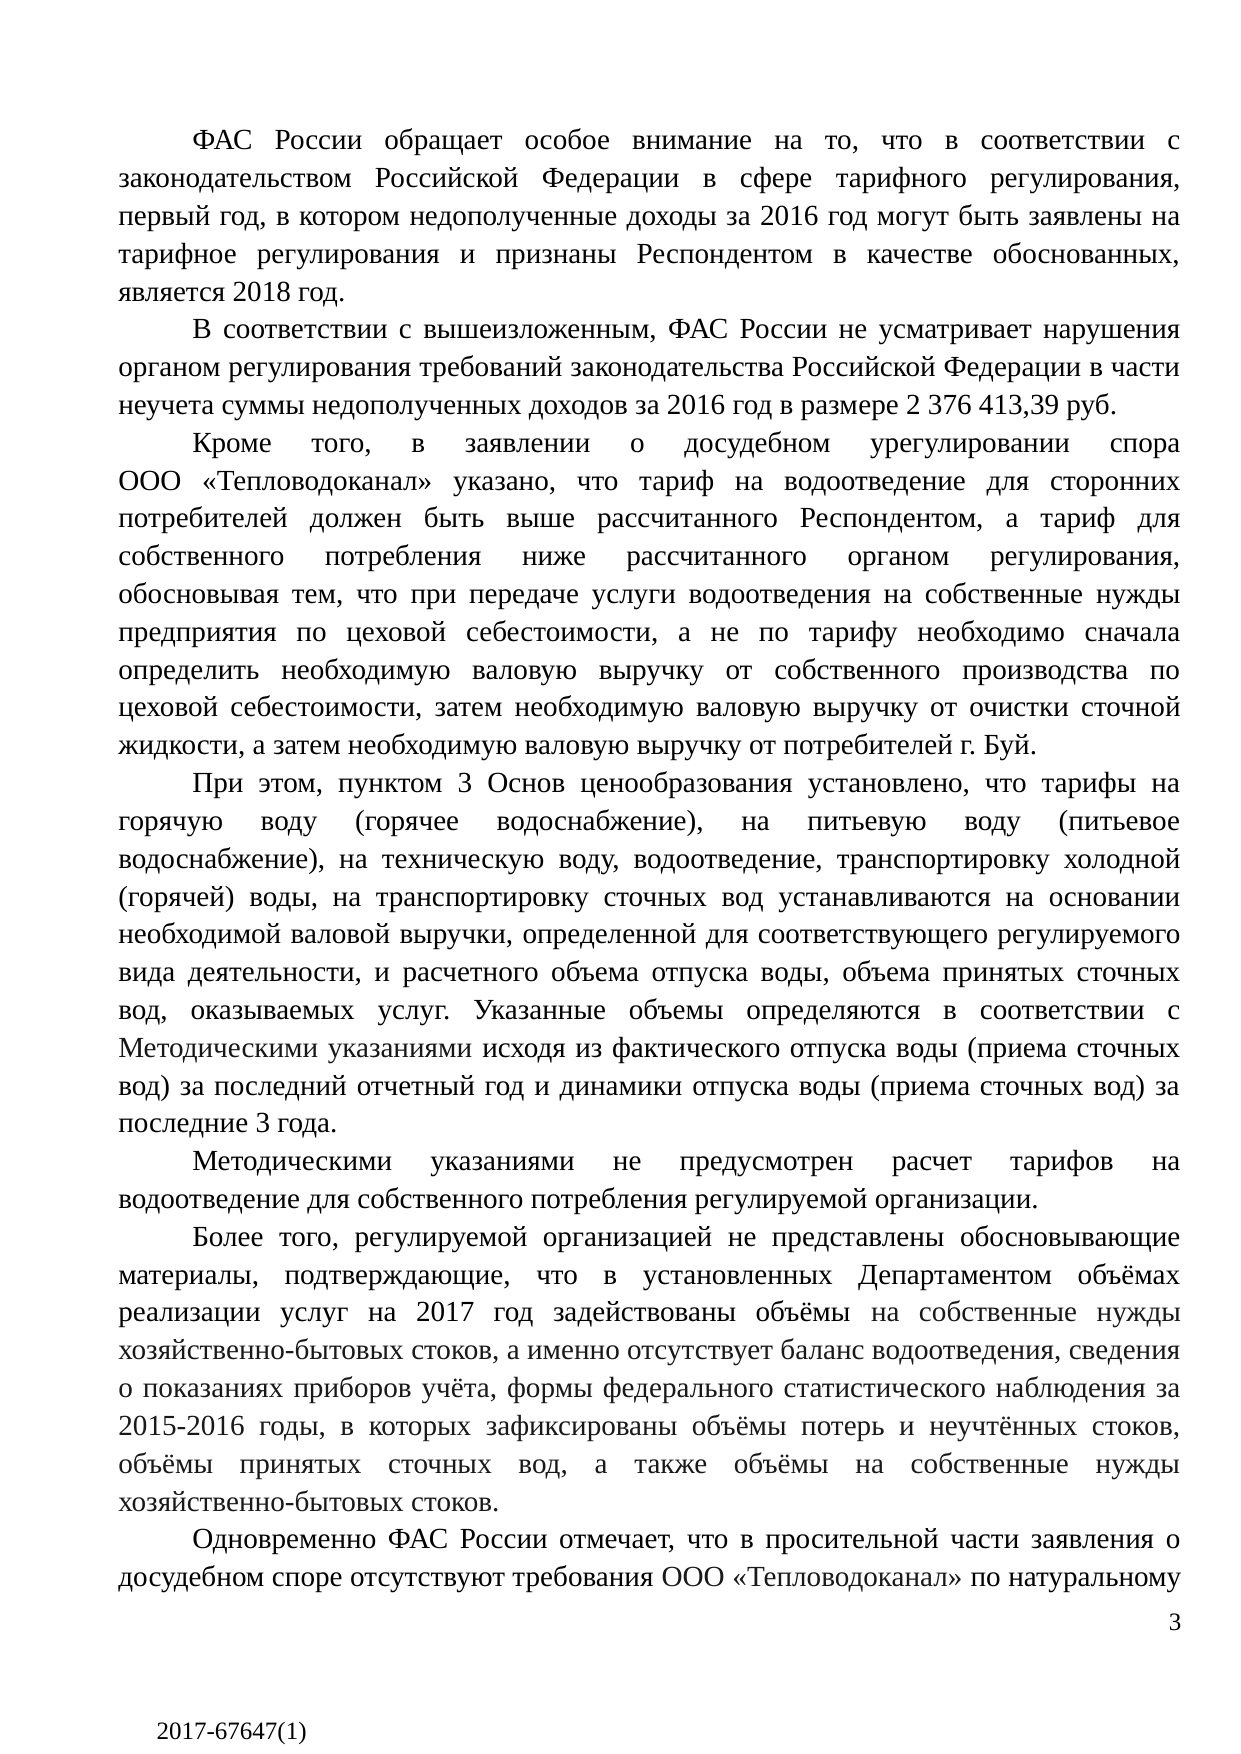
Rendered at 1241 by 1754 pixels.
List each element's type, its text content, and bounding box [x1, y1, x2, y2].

text При этом, пунктом 3 Основ ценообразования установлено, что тарифы на горячую воду (горячее водоснабжение), на питьевую воду (питьевое водоснабжение), на техническую воду, водоотведение, транспортировку холодной (горячей) воды, на транспортировку сточных вод устанавливаются на основании необходимой валовой выручки, определенной для соответствующего регулируемого вида деятельности, и расчетного объема отпуска воды, объема принятых сточных вод, оказываемых услуг. Указанные объемы определяются в соответствии с Методическими указаниями исходя из фактического отпуска воды (приема сточных вод) за последний отчетный год и динамики отпуска воды (приема сточных вод) за последние 3 года. [118, 761, 1181, 1139]
text Более того, регулируемой организацией не представлены обосновывающие материалы, подтверждающие, что в установленных Департаментом объёмах реализации услуг на 2017 год задействованы объёмы на собственные нужды хозяйственно-бытовых стоков, а именно отсутствует баланс водоотведения, сведения о показаниях приборов учёта, формы федерального статистического наблюдения за 2015-2016 годы, в которых зафиксированы объёмы потерь и неучтённых стоков, объёмы принятых сточных вод, а также объёмы на собственные нужды хозяйственно-бытовых стоков. [118, 1215, 1181, 1517]
text ФАС России обращает особое внимание на то, что в соответствии с законодательством Российской Федерации в сфере тарифного регулирования, первый год, в котором недополученные доходы за 2016 год могут быть заявлены на тарифное регулирования и признаны Респондентом в качестве обоснованных, является 2018 год. [118, 118, 1181, 307]
text Кроме того, в заявлении о досудебном урегулировании спора ООО «Тепловодоканал» указано, что тариф на водоотведение для сторонних потребителей должен быть выше рассчитанного Респондентом, а тариф для собственного потребления ниже рассчитанного органом регулирования, обосновывая тем, что при передаче услуги водоотведения на собственные нужды предприятия по цеховой себестоимости, а не по тарифу необходимо сначала определить необходимую валовую выручку от собственного производства по цеховой себестоимости, затем необходимую валовую выручку от очистки сточной жидкости, а затем необходимую валовую выручку от потребителей г. Буй. [118, 421, 1181, 761]
text Методическими указаниями не предусмотрен расчет тарифов на водоотведение для собственного потребления регулируемой организации. [118, 1139, 1181, 1215]
text Одновременно ФАС России отмечает, что в просительной части заявления о досудебном споре отсутствуют требования ООО «Тепловодоканал» по натуральному [118, 1517, 1181, 1593]
text В соответствии с вышеизложенным, ФАС России не усматривает нарушения органом регулирования требований законодательства Российской Федерации в части неучета суммы недополученных доходов за 2016 год в размере 2 376 413,39 руб. [118, 307, 1181, 421]
